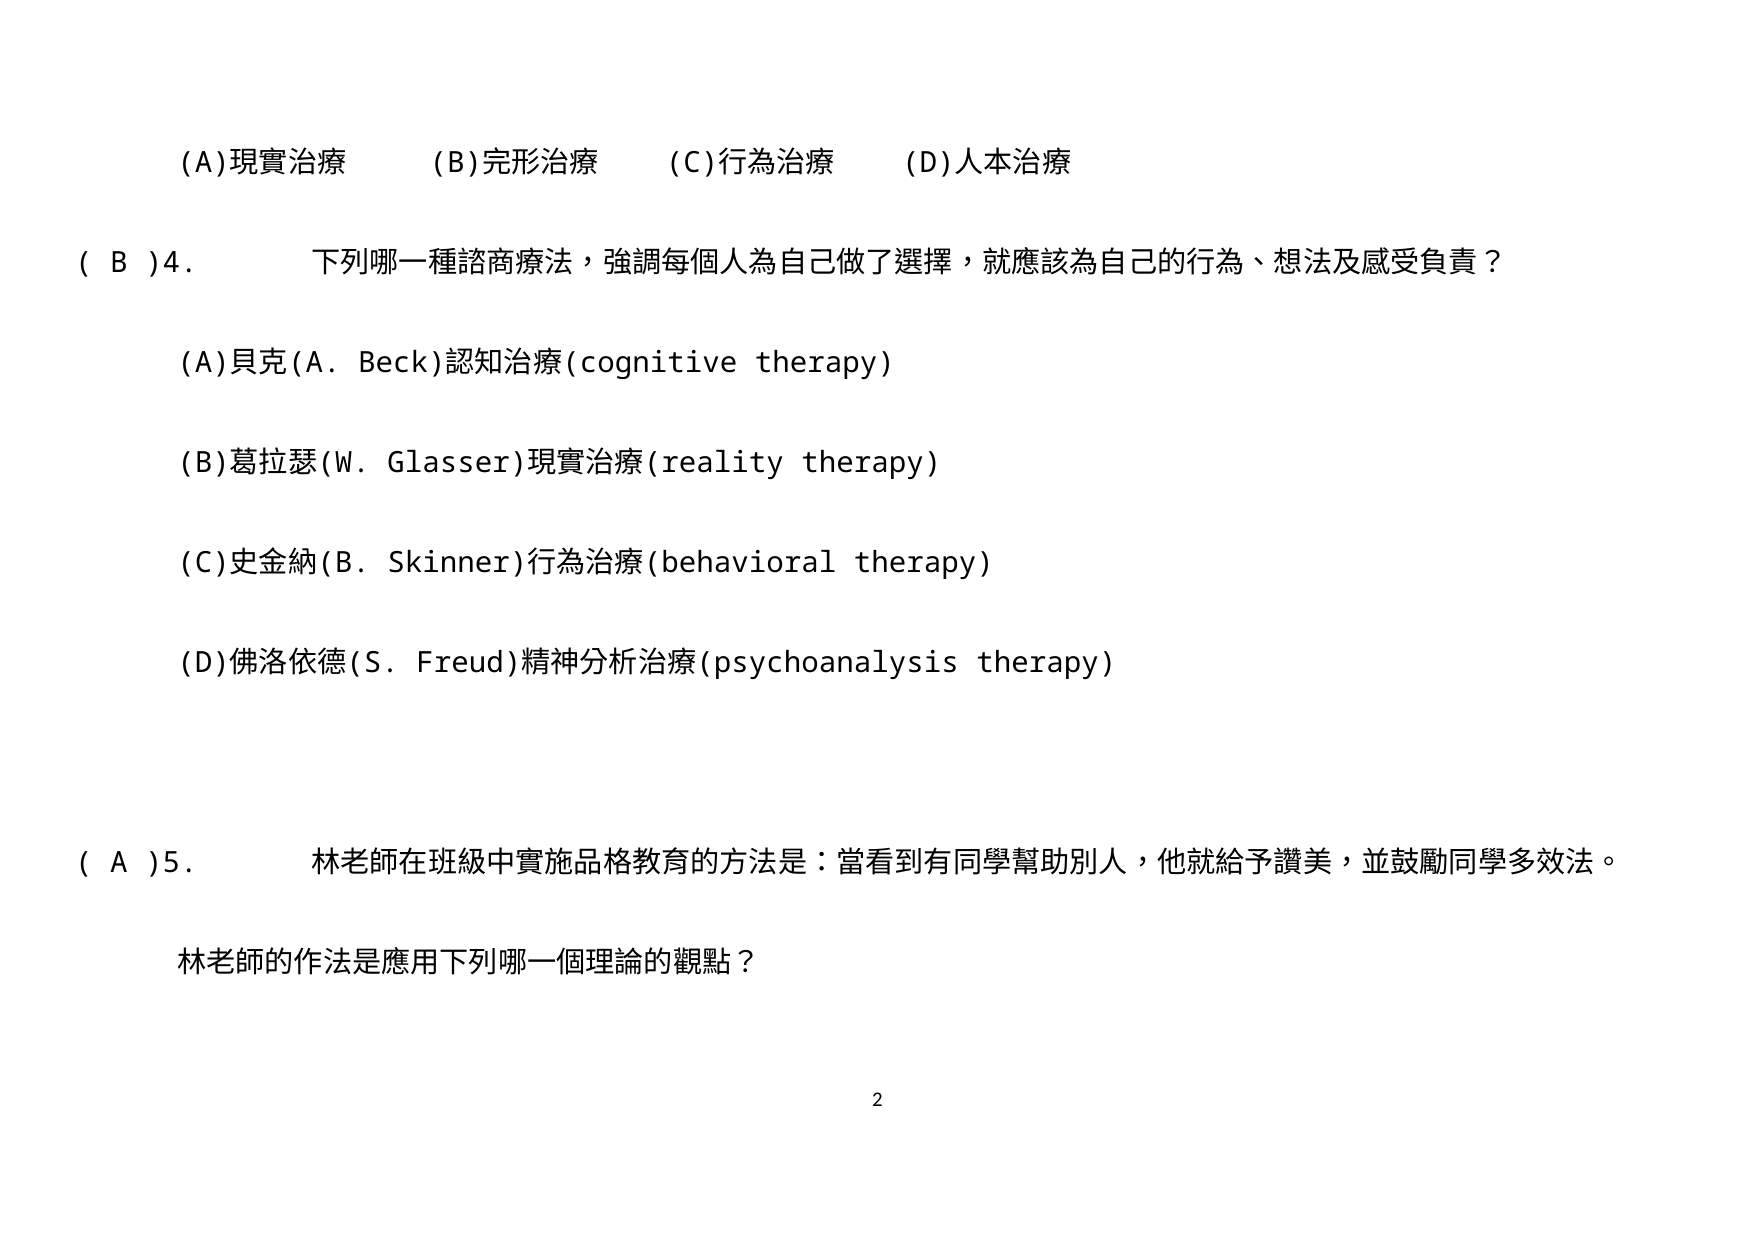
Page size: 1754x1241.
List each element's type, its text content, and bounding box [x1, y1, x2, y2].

text (C)史金納(B. Skinner)行為治療(behavioral therapy) [75, 518, 1679, 581]
text (D)佛洛依德(S. Freud)精神分析治療(psychoanalysis therapy) [75, 618, 1679, 681]
text (A)現實治療 (B)完形治療 (C)行為治療 (D)人本治療 [75, 118, 1679, 181]
text 林老師的作法是應用下列哪一個理論的觀點？ [75, 918, 1679, 981]
text ( A )5. 林老師在班級中實施品格教育的方法是：當看到有同學幫助別人，他就給予讚美，並鼓勵同學多效法。 [75, 818, 1679, 881]
text (B)葛拉瑟(W. Glasser)現實治療(reality therapy) [75, 418, 1679, 481]
text (A)貝克(A. Beck)認知治療(cognitive therapy) [75, 318, 1679, 381]
text ( B )4. 下列哪一種諮商療法，強調每個人為自己做了選擇，就應該為自己的行為、想法及感受負責？ [75, 218, 1679, 281]
